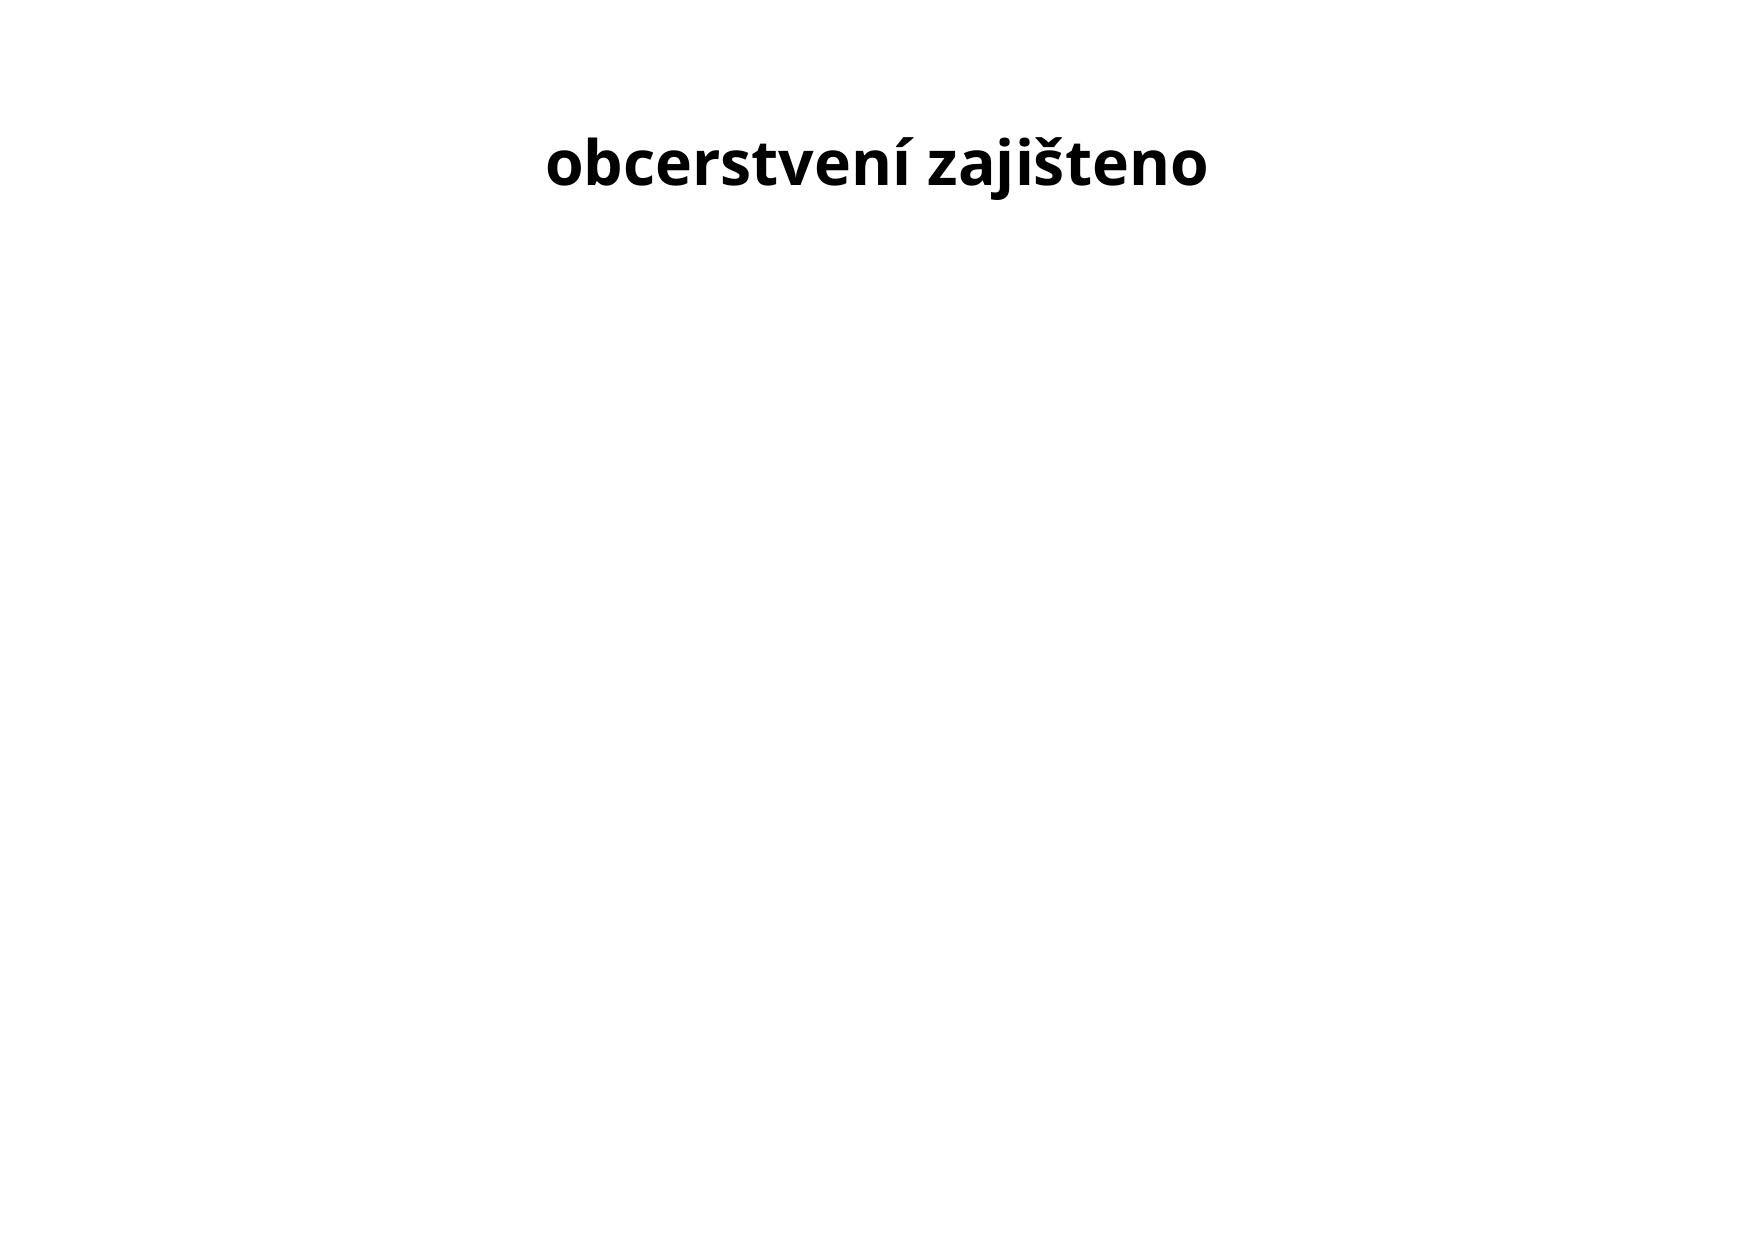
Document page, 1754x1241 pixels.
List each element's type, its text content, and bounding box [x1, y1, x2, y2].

text obcerstvení zajišteno [118, 118, 1636, 203]
